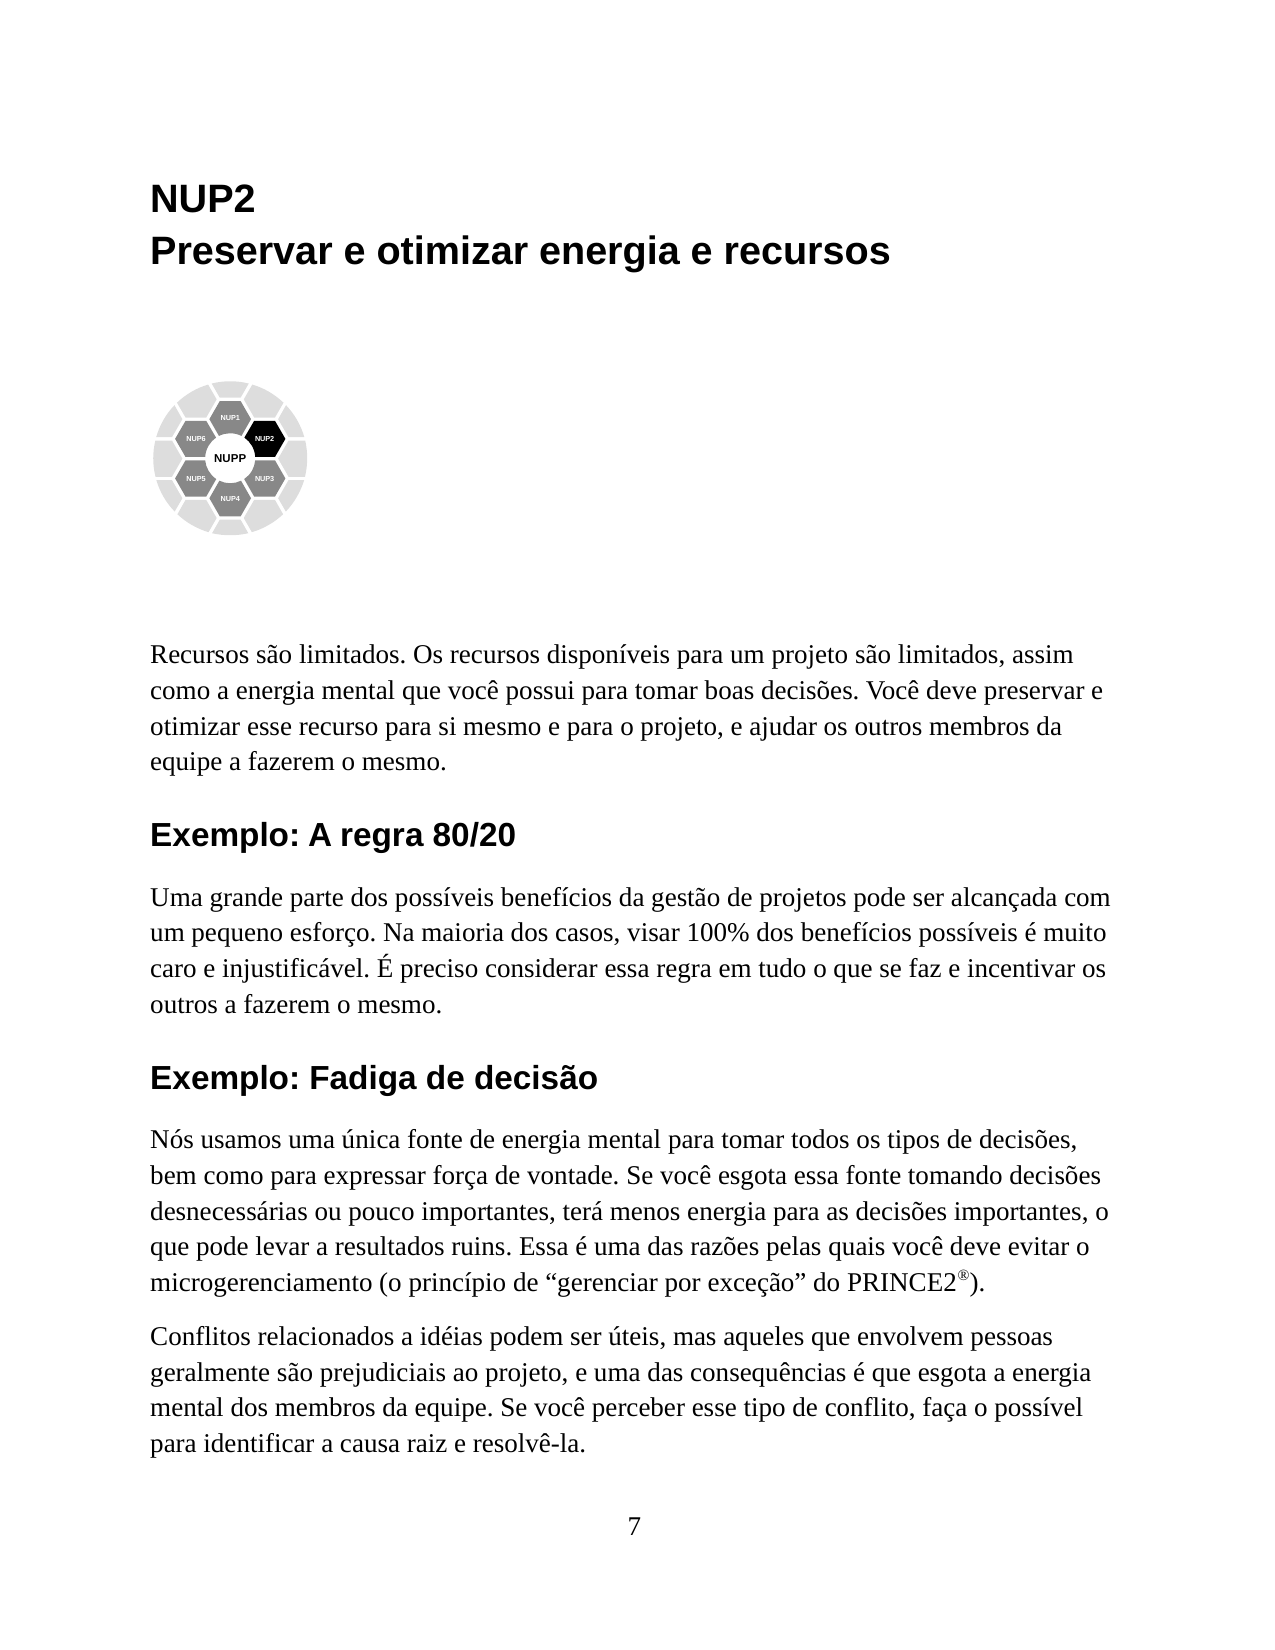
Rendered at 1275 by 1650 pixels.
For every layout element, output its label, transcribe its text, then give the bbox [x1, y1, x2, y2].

text Conflitos relacionados a idéias podem ser úteis, mas aqueles que envolvem pessoas geralmente são prejudiciais ao projeto, e uma das consequências é que esgota a energia mental dos membros da equipe. Se você perceber esse tipo de conflito, faça o possível para identificar a causa raiz e resolvê-la. [150, 1320, 1125, 1458]
subtitle Exemplo: Fadiga de decisão [150, 1058, 1125, 1096]
text Uma grande parte dos possíveis benefícios da gestão de projetos pode ser alcançada com um pequeno esforço. Na maioria dos casos, visar 100% dos benefícios possíveis é muito caro e injustificável. É preciso considerar essa regra em tudo o que se faz e incentivar os outros a fazerem o mesmo. [150, 881, 1125, 1019]
text Nós usamos uma única fonte de energia mental para tomar todos os tipos de decisões, bem como para expressar força de vontade. Se você esgota essa fonte tomando decisões desnecessárias ou pouco importantes, terá menos energia para as decisões importantes, o que pode levar a resultados ruins. Essa é uma das razões pelas quais você deve evitar o microgerenciamento (o princípio de “gerenciar por exceção” do PRINCE2®). [150, 1123, 1125, 1297]
text Recursos são limitados. Os recursos disponíveis para um projeto são limitados, assim como a energia mental que você possui para tomar boas decisões. Você deve preservar e otimizar esse recurso para si mesmo e para o projeto, e ajudar os outros membros da equipe a fazerem o mesmo. [150, 638, 1125, 777]
subtitle NUP2 Preservar e otimizar energia e recursos [150, 175, 1125, 273]
subtitle Exemplo: A regra 80/20 [150, 815, 1125, 854]
